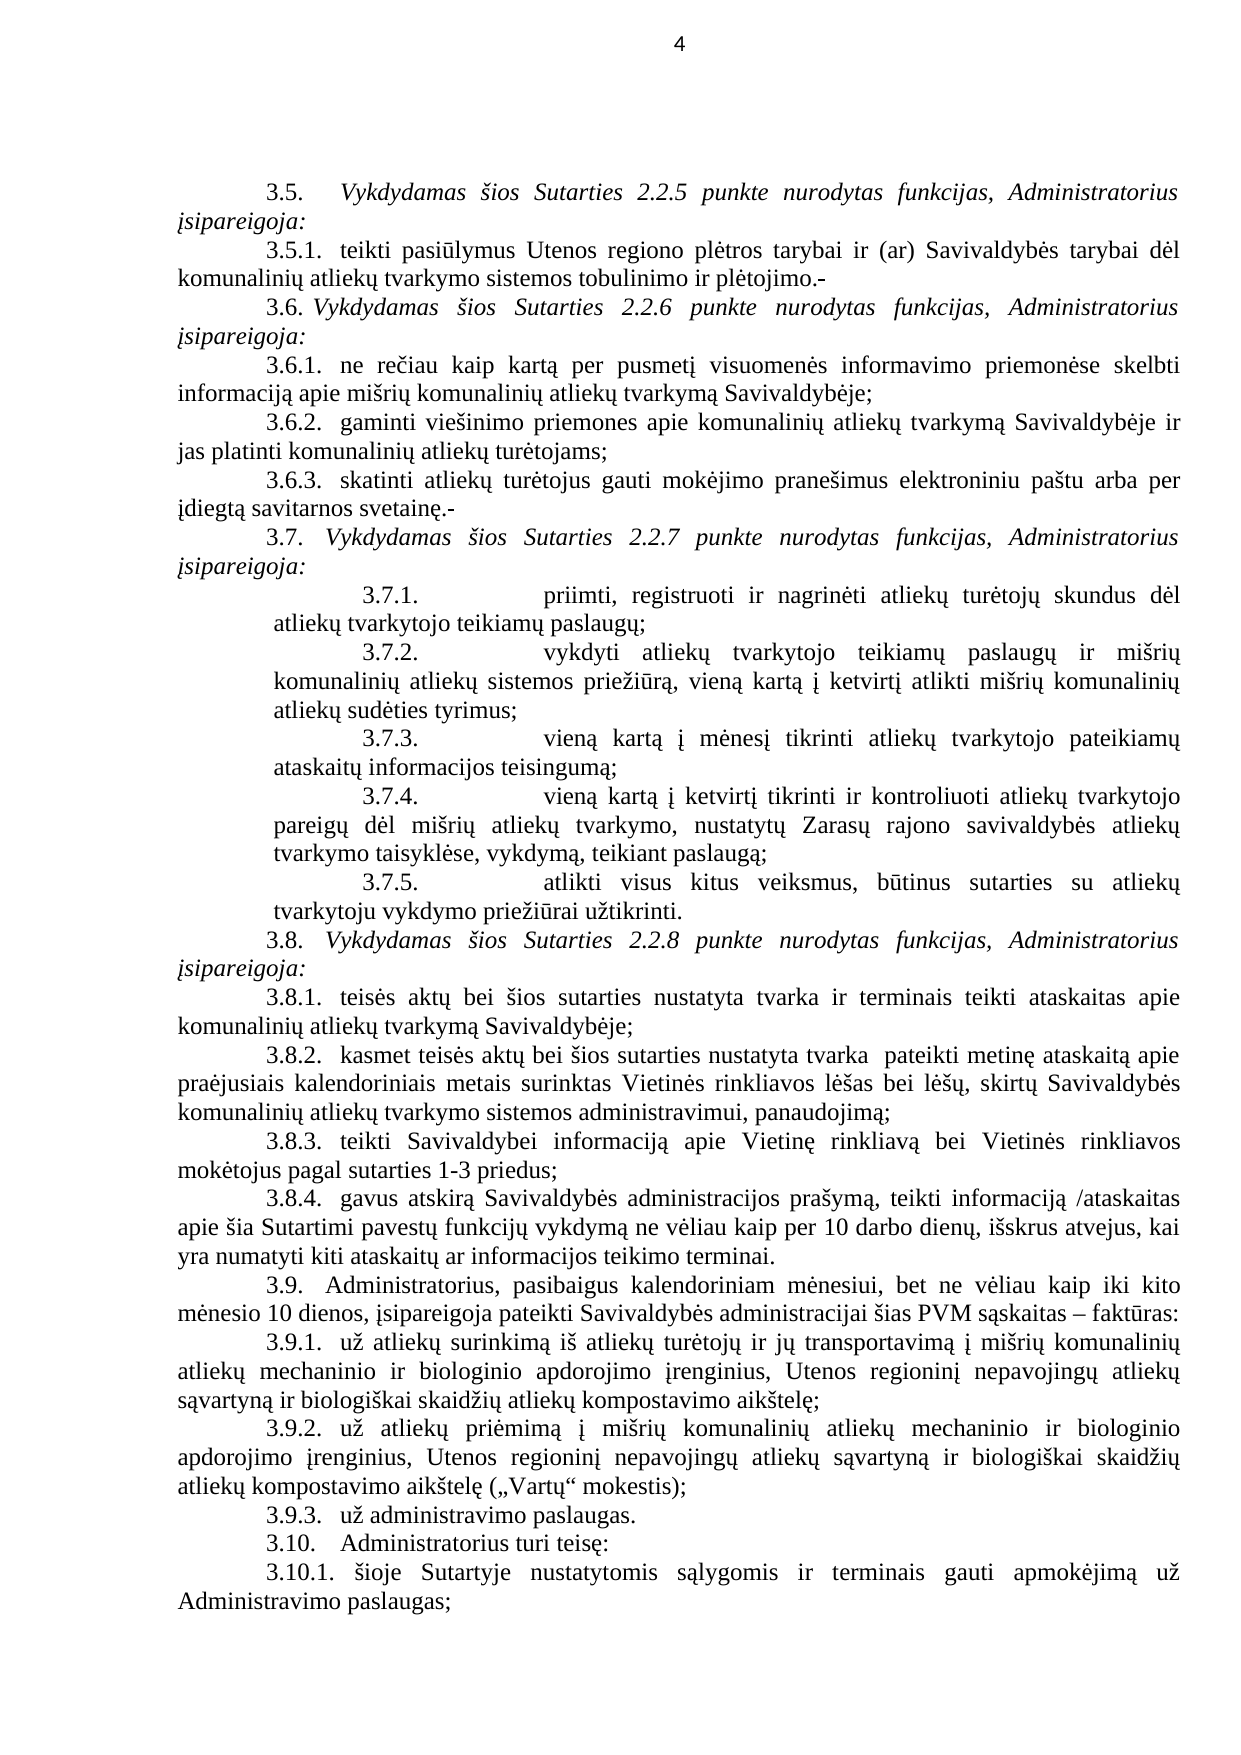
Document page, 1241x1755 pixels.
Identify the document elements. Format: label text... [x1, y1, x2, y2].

text 3.7.3. vieną kartą į mėnesį tikrinti atliekų tvarkytojo pateikiamų ataskaitų informacijos teisingumą; [273, 723, 1181, 781]
text 3.7.1. priimti, registruoti ir nagrinėti atliekų turėtojų skundus dėl atliekų tvarkytojo teikiamų paslaugų; [273, 580, 1181, 637]
text 3.9.2. už atliekų priėmimą į mišrių komunalinių atliekų mechaninio ir biologinio apdorojimo įrenginius, Utenos regioninį nepavojingų atliekų sąvartyną ir biologiškai skaidžių atliekų kompostavimo aikštelę („Vartų“ mokestis); [177, 1413, 1181, 1500]
text 3.9. Administratorius, pasibaigus kalendoriniam mėnesiui, bet ne vėliau kaip iki kito mėnesio 10 dienos, įsipareigoja pateikti Savivaldybės administracijai šias PVM sąskaitas – faktūras: [177, 1270, 1181, 1327]
text 3.5.1. teikti pasiūlymus Utenos regiono plėtros tarybai ir (ar) Savivaldybės tarybai dėl komunalinių atliekų tvarkymo sistemos tobulinimo ir plėtojimo. [177, 235, 1181, 292]
text 3.8. Vykdydamas šios Sutarties 2.2.8 punkte nurodytas funkcijas, Administratorius įsipareigoja: [177, 925, 1181, 982]
text 3.10. Administratorius turi teisę: [177, 1528, 1181, 1557]
text 3.9.3. už administravimo paslaugas. [177, 1500, 1181, 1528]
text 3.6.3. skatinti atliekų turėtojus gauti mokėjimo pranešimus elektroniniu paštu arba per įdiegtą savitarnos svetainę. [177, 465, 1181, 522]
text 3.10.1. šioje Sutartyje nustatytomis sąlygomis ir terminais gauti apmokėjimą už Administravimo paslaugas; [177, 1557, 1181, 1615]
text 3.8.4. gavus atskirą Savivaldybės administracijos prašymą, teikti informaciją /ataskaitas apie šia Sutartimi pavestų funkcijų vykdymą ne vėliau kaip per 10 darbo dienų, išskrus atvejus, kai yra numatyti kiti ataskaitų ar informacijos teikimo terminai. [177, 1183, 1181, 1270]
text 3.7.5. atlikti visus kitus veiksmus, būtinus sutarties su atliekų tvarkytoju vykdymo priežiūrai užtikrinti. [273, 867, 1181, 925]
text 3.7. Vykdydamas šios Sutarties 2.2.7 punkte nurodytas funkcijas, Administratorius įsipareigoja: [177, 522, 1181, 580]
text 3.7.4. vieną kartą į ketvirtį tikrinti ir kontroliuoti atliekų tvarkytojo pareigų dėl mišrių atliekų tvarkymo, nustatytų Zarasų rajono savivaldybės atliekų tvarkymo taisyklėse, vykdymą, teikiant paslaugą; [273, 781, 1181, 867]
text 3.8.3. teikti Savivaldybei informaciją apie Vietinę rinkliavą bei Vietinės rinkliavos mokėtojus pagal sutarties 1-3 priedus; [177, 1126, 1181, 1183]
text 3.5. Vykdydamas šios Sutarties 2.2.5 punkte nurodytas funkcijas, Administratorius įsipareigoja: [177, 177, 1181, 235]
text 3.6.1. ne rečiau kaip kartą per pusmetį visuomenės informavimo priemonėse skelbti informaciją apie mišrių komunalinių atliekų tvarkymą Savivaldybėje; [177, 350, 1181, 407]
text 3.6. Vykdydamas šios Sutarties 2.2.6 punkte nurodytas funkcijas, Administratorius įsipareigoja: [177, 292, 1181, 350]
text 3.6.2. gaminti viešinimo priemones apie komunalinių atliekų tvarkymą Savivaldybėje ir jas platinti komunalinių atliekų turėtojams; [177, 407, 1181, 465]
text 3.9.1. už atliekų surinkimą iš atliekų turėtojų ir jų transportavimą į mišrių komunalinių atliekų mechaninio ir biologinio apdorojimo įrenginius, Utenos regioninį nepavojingų atliekų sąvartyną ir biologiškai skaidžių atliekų kompostavimo aikštelę; [177, 1327, 1181, 1413]
text 3.8.1. teisės aktų bei šios sutarties nustatyta tvarka ir terminais teikti ataskaitas apie komunalinių atliekų tvarkymą Savivaldybėje; [177, 982, 1181, 1040]
text 3.8.2. kasmet teisės aktų bei šios sutarties nustatyta tvarka pateikti metinę ataskaitą apie praėjusiais kalendoriniais metais surinktas Vietinės rinkliavos lėšas bei lėšų, skirtų Savivaldybės komunalinių atliekų tvarkymo sistemos administravimui, panaudojimą; [177, 1040, 1181, 1126]
text 3.7.2. vykdyti atliekų tvarkytojo teikiamų paslaugų ir mišrių komunalinių atliekų sistemos priežiūrą, vieną kartą į ketvirtį atlikti mišrių komunalinių atliekų sudėties tyrimus; [273, 637, 1181, 723]
